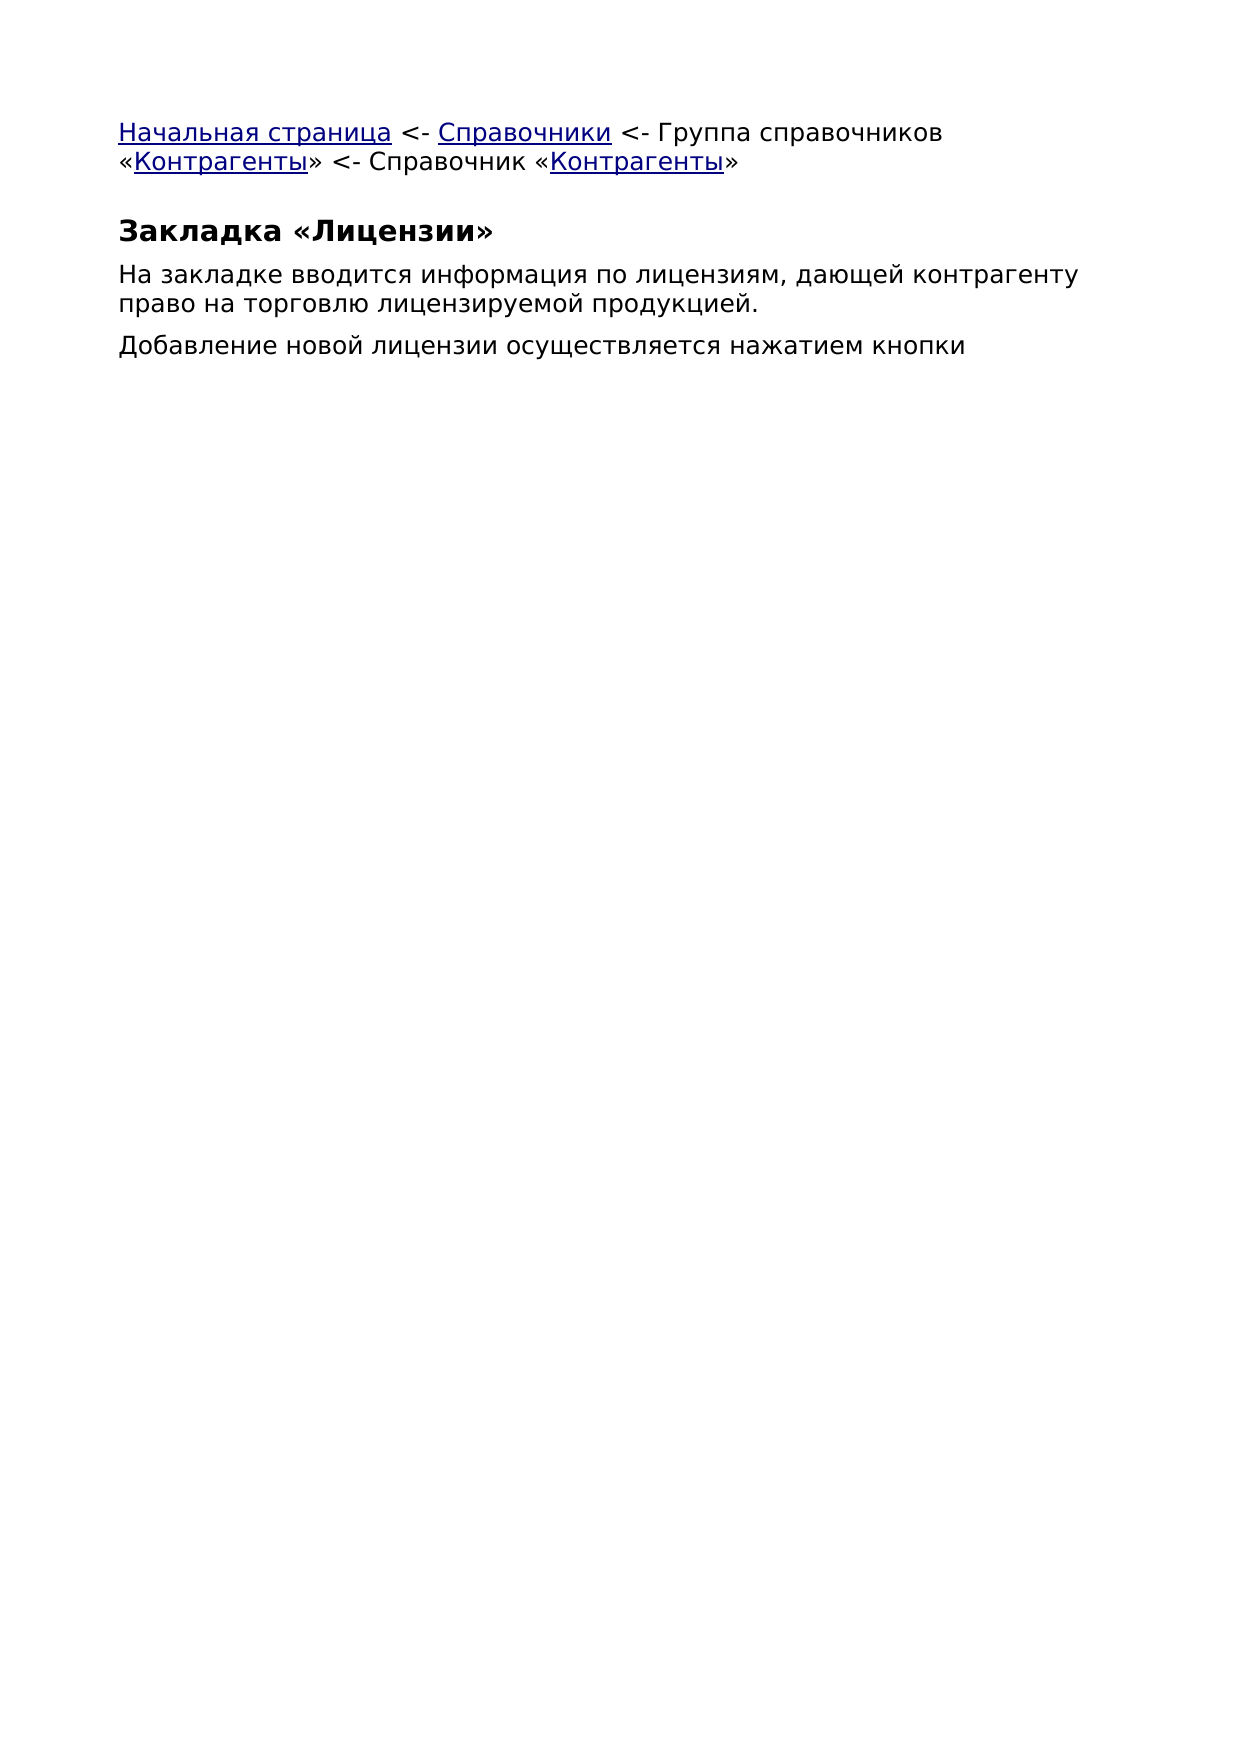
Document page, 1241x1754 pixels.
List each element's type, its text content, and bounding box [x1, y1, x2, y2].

text На закладке вводится информация по лицензиям, дающей контрагенту право на торговлю лицензируемой продукцией. [118, 260, 1122, 319]
subtitle Закладка «Лицензии» [118, 214, 1122, 248]
text Начальная страница <- Справочники <- Группа справочников «Контрагенты» <- Справочник «Контрагенты» [118, 118, 1122, 176]
text Добавление новой лицензии осуществляется нажатием кнопки [118, 331, 1122, 360]
